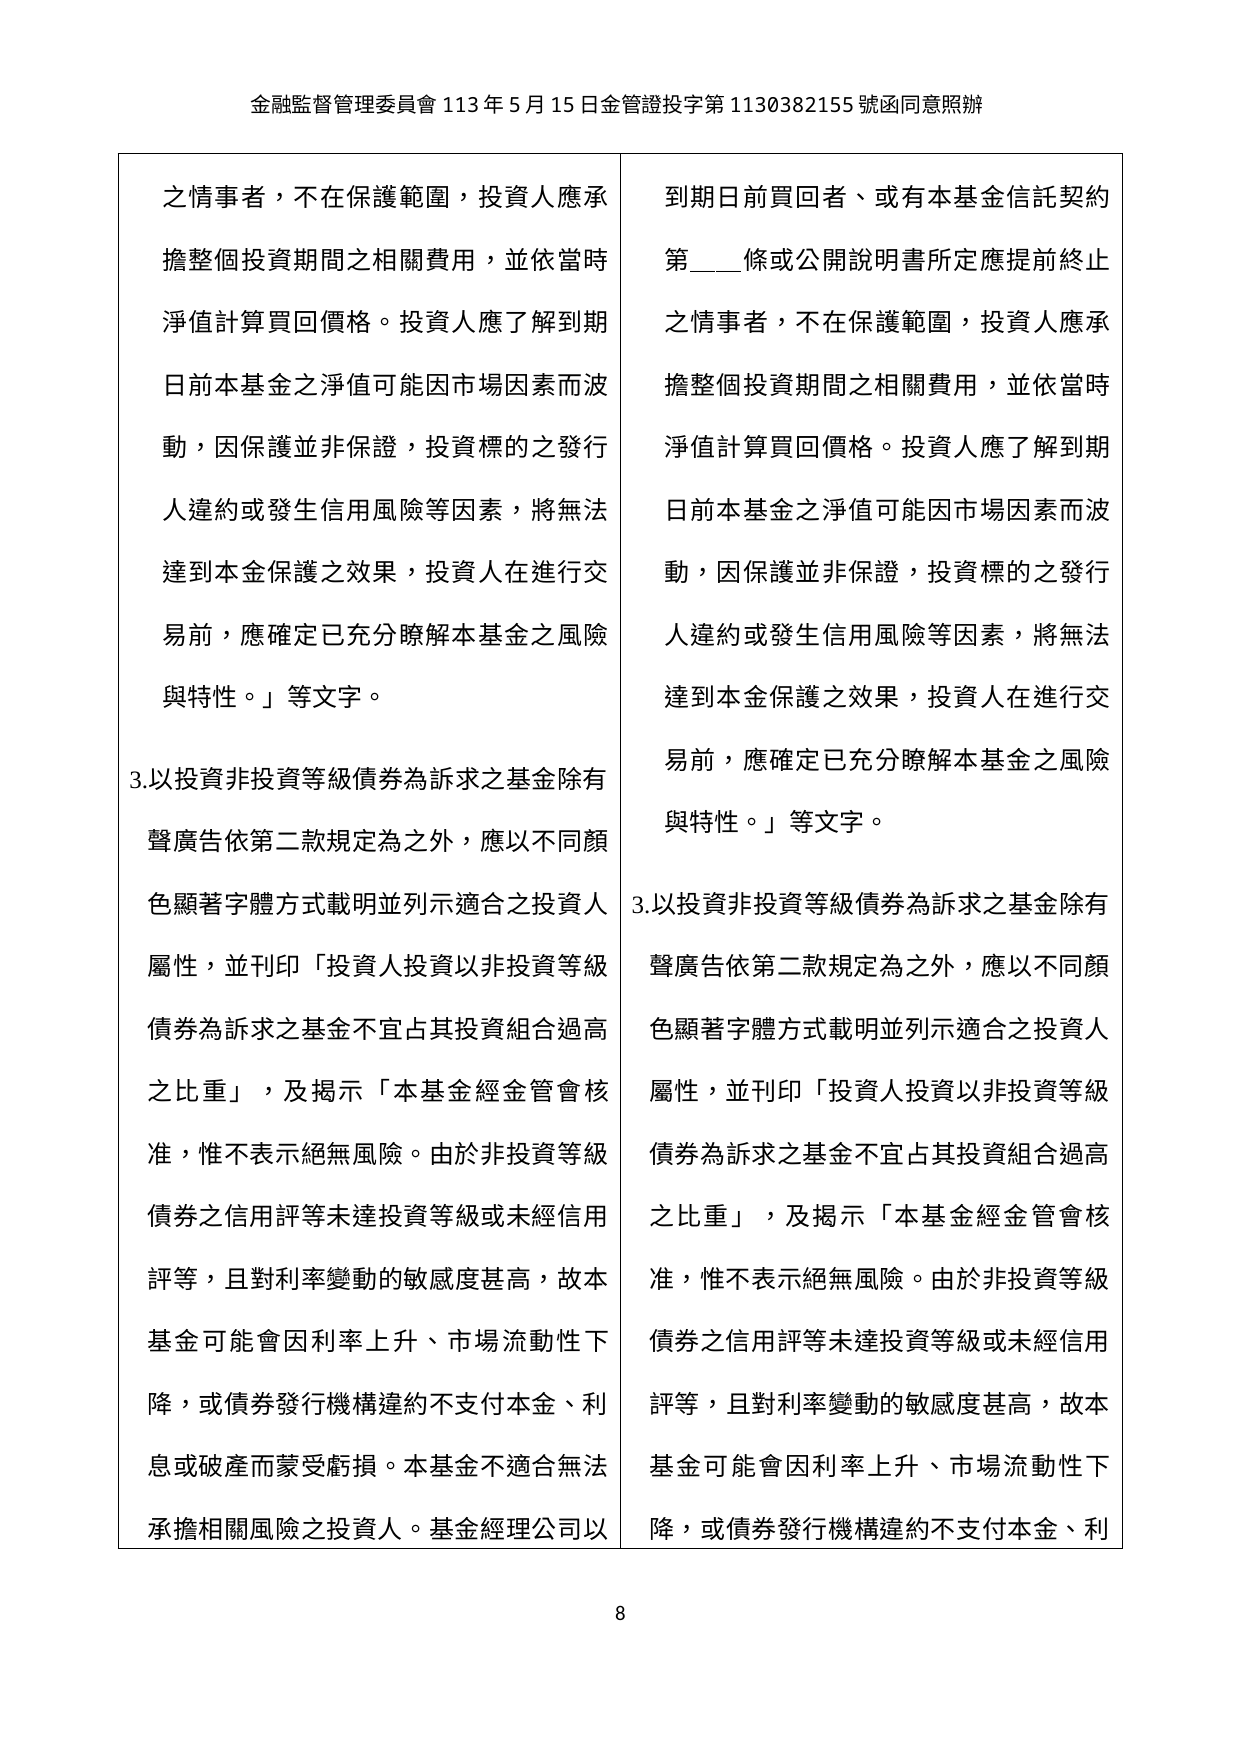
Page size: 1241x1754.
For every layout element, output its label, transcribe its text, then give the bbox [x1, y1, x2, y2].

table_cell 之情事者，不在保護範圍，投資人應承擔整個投資期間之相關費用，並依當時淨值計算買回價格。投資人應了解到期日前本基金之淨值可能因市場因素而波動，因保護並非保證，投資標的之發行人違約或發生信用風險等因素，將無法達到本金保護之效果，投資人在進行交易前，應確定已充分瞭解本基金之風險與特性。」等文字。 3.以投資非投資等級債券為訴求之基金除有聲廣告依第二款規定為之外，應以不同顏色顯著字體方式載明並列示適合之投資人屬性，並刊印「投資人投資以非投資等級債券為訴求之基金不宜占其投資組合過高之比重」，及揭示「本基金經金管會核准，惟不表示絕無風險。由於非投資等級債券之信用評等未達投資等級或未經信用評等，且對利率變動的敏感度甚高，故本基金可能會因利率上升、市場流動性下降，或債券發行機構違約不支付本金、利息或破產而蒙受虧損。本基金不適合無法承擔相關風險之投資人。基金經理公司以 [119, 154, 620, 1548]
table_cell 到期日前買回者、或有本基金信託契約第＿＿條或公開說明書所定應提前終止之情事者，不在保護範圍，投資人應承擔整個投資期間之相關費用，並依當時淨值計算買回價格。投資人應了解到期日前本基金之淨值可能因市場因素而波動，因保護並非保證，投資標的之發行人違約或發生信用風險等因素，將無法達到本金保護之效果，投資人在進行交易前，應確定已充分瞭解本基金之風險與特性。」等文字。 3.以投資非投資等級債券為訴求之基金除有聲廣告依第二款規定為之外，應以不同顏色顯著字體方式載明並列示適合之投資人屬性，並刊印「投資人投資以非投資等級債券為訴求之基金不宜占其投資組合過高之比重」，及揭示「本基金經金管會核准，惟不表示絕無風險。由於非投資等級債券之信用評等未達投資等級或未經信用評等，且對利率變動的敏感度甚高，故本基金可能會因利率上升、市場流動性下降，或債券發行機構違約不支付本金、利 [621, 154, 1122, 1548]
